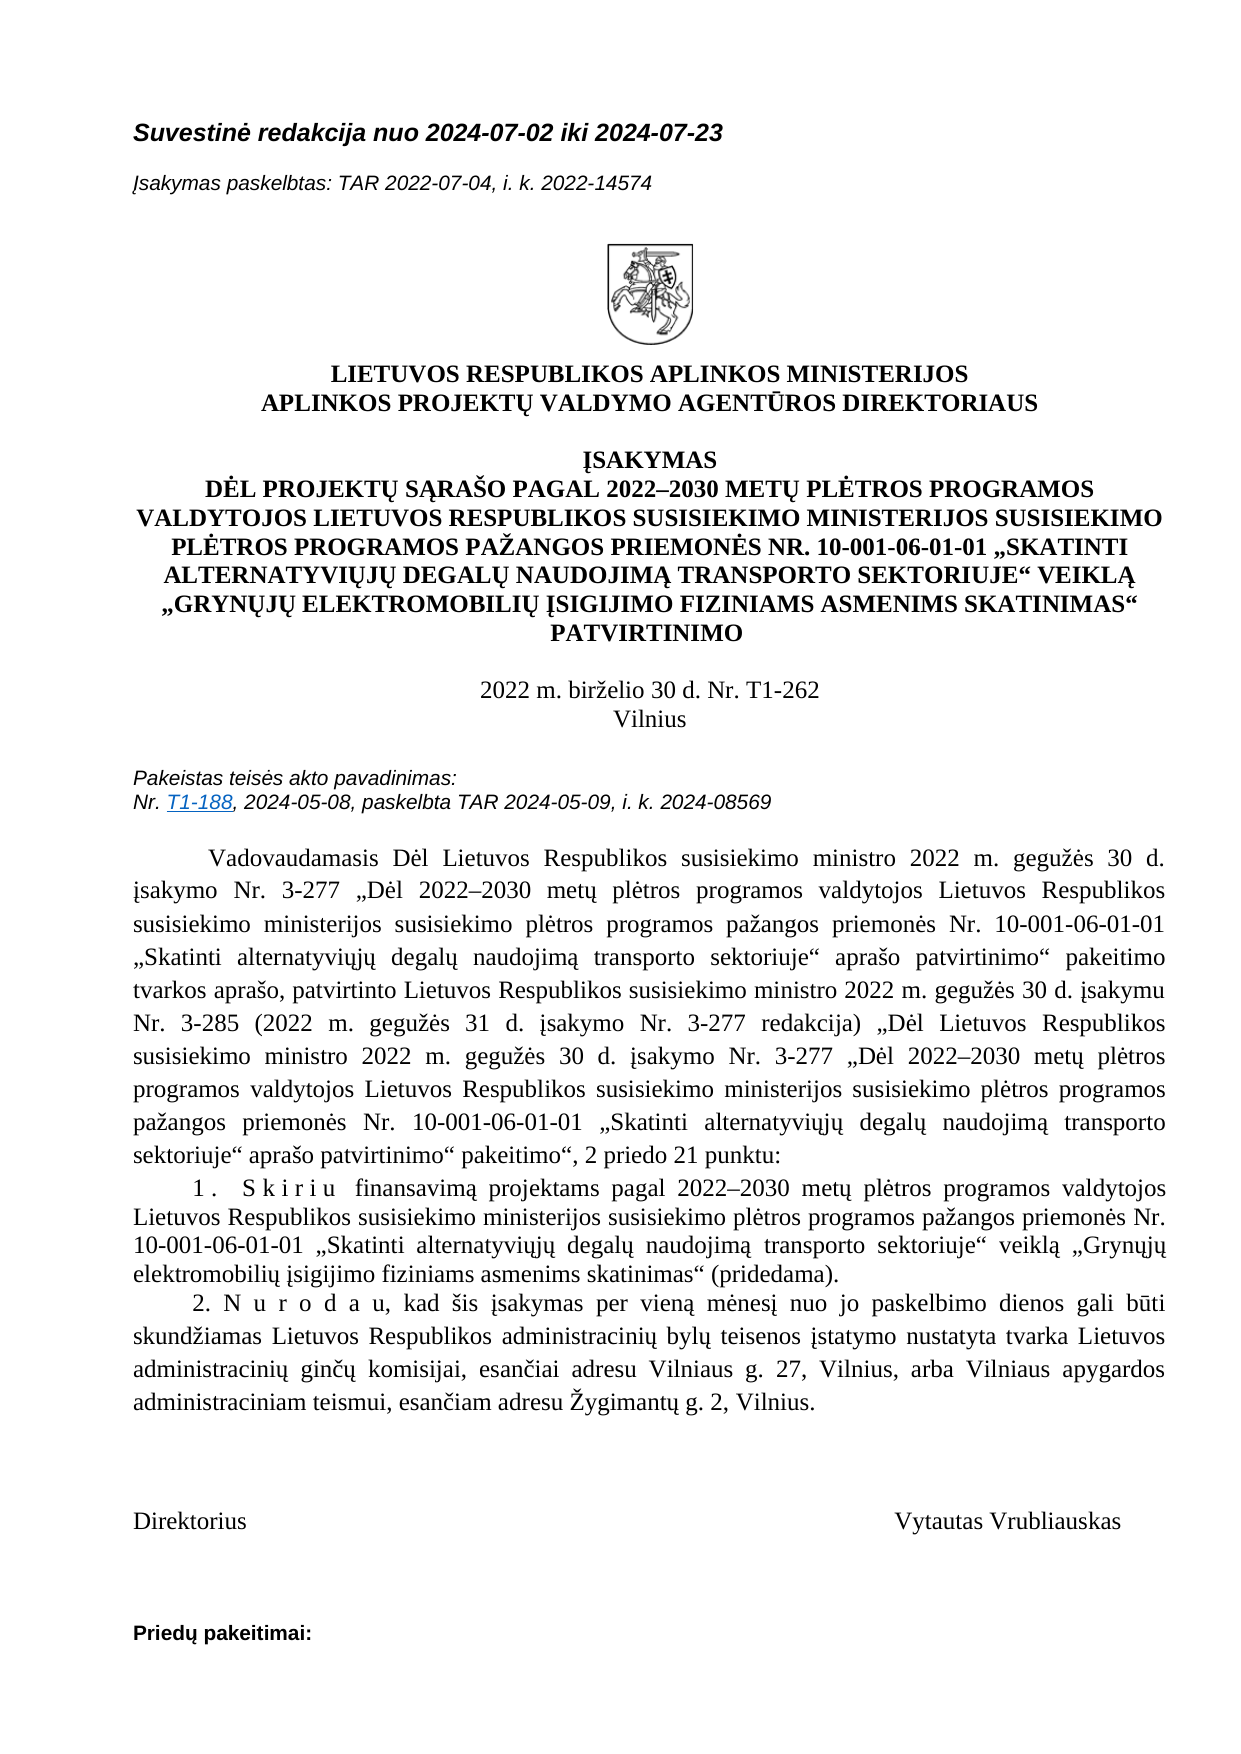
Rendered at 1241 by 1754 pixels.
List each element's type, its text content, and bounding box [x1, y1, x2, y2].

text Suvestinė redakcija nuo 2024-07-02 iki 2024-07-23 [133, 118, 1167, 147]
text DĖL PROJEKTŲ SĄRAŠO PAGAL 2022–2030 METŲ PLĖTROS PROGRAMOS VALDYTOJOS LIETUVOS RESPUBLIKOS SUSISIEKIMO MINISTERIJOS SUSISIEKIMO PLĖTROS PROGRAMOS PAŽANGOS PRIEMONĖS NR. 10-001-06-01-01 „SKATINTI ALTERNATYVIŲJŲ DEGALŲ NAUDOJIMĄ TRANSPORTO SEKTORIUJE“ VEIKLĄ „GRYNŲJŲ ELEKTROMOBILIŲ ĮSIGIJIMO FIZINIAMS ASMENIMS SKATINIMAS“ PATVIRTINIMO [133, 474, 1167, 647]
text Nr. T1-188, 2024-05-08, paskelbta TAR 2024-05-09, i. k. 2024-08569 [133, 790, 1167, 814]
text 2022 m. birželio 30 d. Nr. T1-262 [133, 675, 1167, 704]
text APLINKOS PROJEKTŲ VALDYMO AGENTŪROS DIREKTORIAUS [133, 388, 1167, 417]
text Vadovaudamasis Dėl Lietuvos Respublikos susisiekimo ministro 2022 m. gegužės 30 d. įsakymo Nr. 3-277 „Dėl 2022–2030 metų plėtros programos valdytojos Lietuvos Respublikos susisiekimo ministerijos susisiekimo plėtros programos pažangos priemonės Nr. 10-001-06-01-01 „Skatinti alternatyviųjų degalų naudojimą transporto sektoriuje“ aprašo patvirtinimo“ pakeitimo tvarkos aprašo, patvirtinto Lietuvos Respublikos susisiekimo ministro 2022 m. gegužės 30 d. įsakymu Nr. 3-285 (2022 m. gegužės 31 d. įsakymo Nr. 3-277 redakcija) „Dėl Lietuvos Respublikos susisiekimo ministro 2022 m. gegužės 30 d. įsakymo Nr. 3-277 „Dėl 2022–2030 metų plėtros programos valdytojos Lietuvos Respublikos susisiekimo ministerijos susisiekimo plėtros programos pažangos priemonės Nr. 10-001-06-01-01 „Skatinti alternatyviųjų degalų naudojimą transporto sektoriuje“ aprašo patvirtinimo“ pakeitimo“, 2 priedo 21 punktu: [133, 843, 1167, 1168]
text LIETUVOS RESPUBLIKOS APLINKOS MINISTERIJOS [133, 359, 1167, 388]
text Įsakymas [133, 445, 1167, 474]
text Pakeistas teisės akto pavadinimas: [133, 766, 1167, 790]
text Vilnius [133, 704, 1167, 733]
text Įsakymas paskelbtas: TAR 2022-07-04, i. k. 2022-14574 [133, 171, 1167, 195]
text Priedų pakeitimai: [133, 1621, 1167, 1645]
text 1. Skiriu finansavimą projektams pagal 2022–2030 metų plėtros programos valdytojos Lietuvos Respublikos susisiekimo ministerijos susisiekimo plėtros programos pažangos priemonės Nr. 10-001-06-01-01 „Skatinti alternatyviųjų degalų naudojimą transporto sektoriuje“ veiklą „Grynųjų elektromobilių įsigijimo fiziniams asmenims skatinimas“ (pridedama). [133, 1173, 1167, 1288]
text 2. N u r o d a u, kad šis įsakymas per vieną mėnesį nuo jo paskelbimo dienos gali būti skundžiamas Lietuvos Respublikos administracinių bylų teisenos įstatymo nustatyta tvarka Lietuvos administracinių ginčų komisijai, esančiai adresu Vilniaus g. 27, Vilnius, arba Vilniaus apygardos administraciniam teismui, esančiam adresu Žygimantų g. 2, Vilnius. [133, 1288, 1167, 1416]
text Direktorius Vytautas Vrubliauskas [133, 1506, 1167, 1535]
